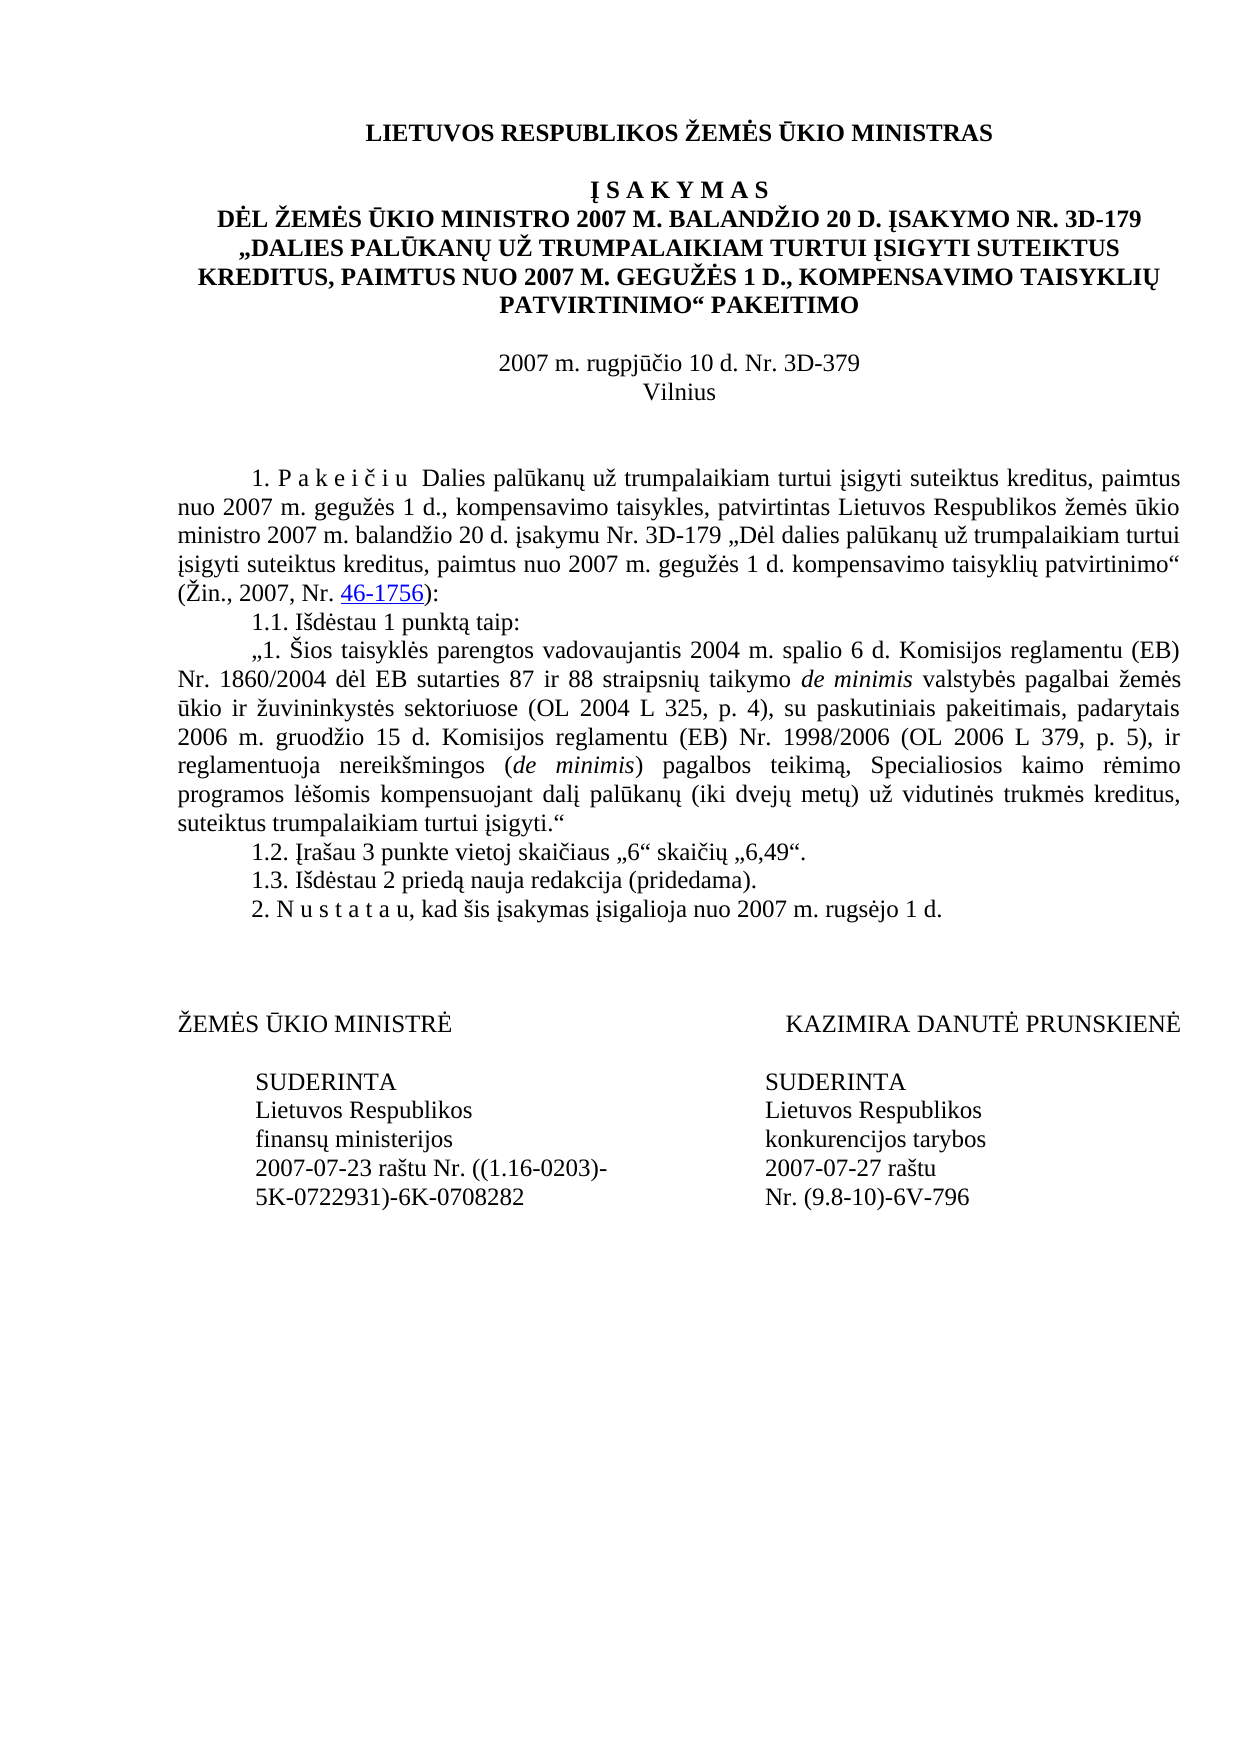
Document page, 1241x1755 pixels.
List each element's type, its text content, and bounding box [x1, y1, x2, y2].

text finansų ministerijos konkurencijos tarybos [177, 1124, 1181, 1153]
text LIETUVOS RESPUBLIKOS ŽEMĖS ŪKIO MINISTRAS [177, 118, 1181, 147]
text 5K-0722931)-6K-0708282 Nr. (9.8-10)-6V-796 [177, 1182, 1181, 1211]
text 1.3. Išdėstau 2 priedą nauja redakcija (pridedama). [177, 866, 1181, 894]
text DĖL ŽEMĖS ŪKIO MINISTRO 2007 M. BALANDŽIO 20 D. ĮSAKYMO NR. 3D-179 „DALIES PALŪKANŲ UŽ TRUMPALAIKIAM TURTUI ĮSIGYTI SUTEIKTUS KREDITUS, PAIMTUS NUO 2007 M. GEGUŽĖS 1 D., KOMPENSAVIMO TAISYKLIŲ PATVIRTINIMO“ PAKEITIMO [177, 204, 1181, 319]
text 1. Pakeičiu Dalies palūkanų už trumpalaikiam turtui įsigyti suteiktus kreditus, paimtus nuo 2007 m. gegužės 1 d., kompensavimo taisykles, patvirtintas Lietuvos Respublikos žemės ūkio ministro 2007 m. balandžio 20 d. įsakymu Nr. 3D-179 „Dėl dalies palūkanų už trumpalaikiam turtui įsigyti suteiktus kreditus, paimtus nuo 2007 m. gegužės 1 d. kompensavimo taisyklių patvirtinimo“ (Žin., 2007, Nr. 46-1756): [177, 463, 1181, 607]
text „1. Šios taisyklės parengtos vadovaujantis 2004 m. spalio 6 d. Komisijos reglamentu (EB) Nr. 1860/2004 dėl EB sutarties 87 ir 88 straipsnių taikymo de minimis valstybės pagalbai žemės ūkio ir žuvininkystės sektoriuose (OL 2004 L 325, p. 4), su paskutiniais pakeitimais, padarytais 2006 m. gruodžio 15 d. Komisijos reglamentu (EB) Nr. 1998/2006 (OL 2006 L 379, p. 5), ir reglamentuoja nereikšmingos (de minimis) pagalbos teikimą, Specialiosios kaimo rėmimo programos lėšomis kompensuojant dalį palūkanų (iki dvejų metų) už vidutinės trukmės kreditus, suteiktus trumpalaikiam turtui įsigyti.“ [177, 636, 1181, 837]
text 2007 m. rugpjūčio 10 d. Nr. 3D-379 [177, 348, 1181, 377]
text 2007-07-23 raštu Nr. ((1.16-0203)- 2007-07-27 raštu [177, 1153, 1181, 1182]
text 1.1. Išdėstau 1 punktą taip: [177, 607, 1181, 636]
text ŽEMĖS ŪKIO MINISTRĖ KAZIMIRA DANUTĖ PRUNSKIENĖ [177, 1009, 1181, 1038]
text Lietuvos Respublikos Lietuvos Respublikos [177, 1096, 1181, 1124]
text 1.2. Įrašau 3 punkte vietoj skaičiaus „6“ skaičių „6,49“. [177, 837, 1181, 866]
text SUDERINTA SUDERINTA [177, 1067, 1181, 1096]
text Į S A K Y M A S [177, 176, 1181, 204]
text 2. Nustatau, kad šis įsakymas įsigalioja nuo 2007 m. rugsėjo 1 d. [177, 894, 1181, 923]
text Vilnius [177, 377, 1181, 406]
